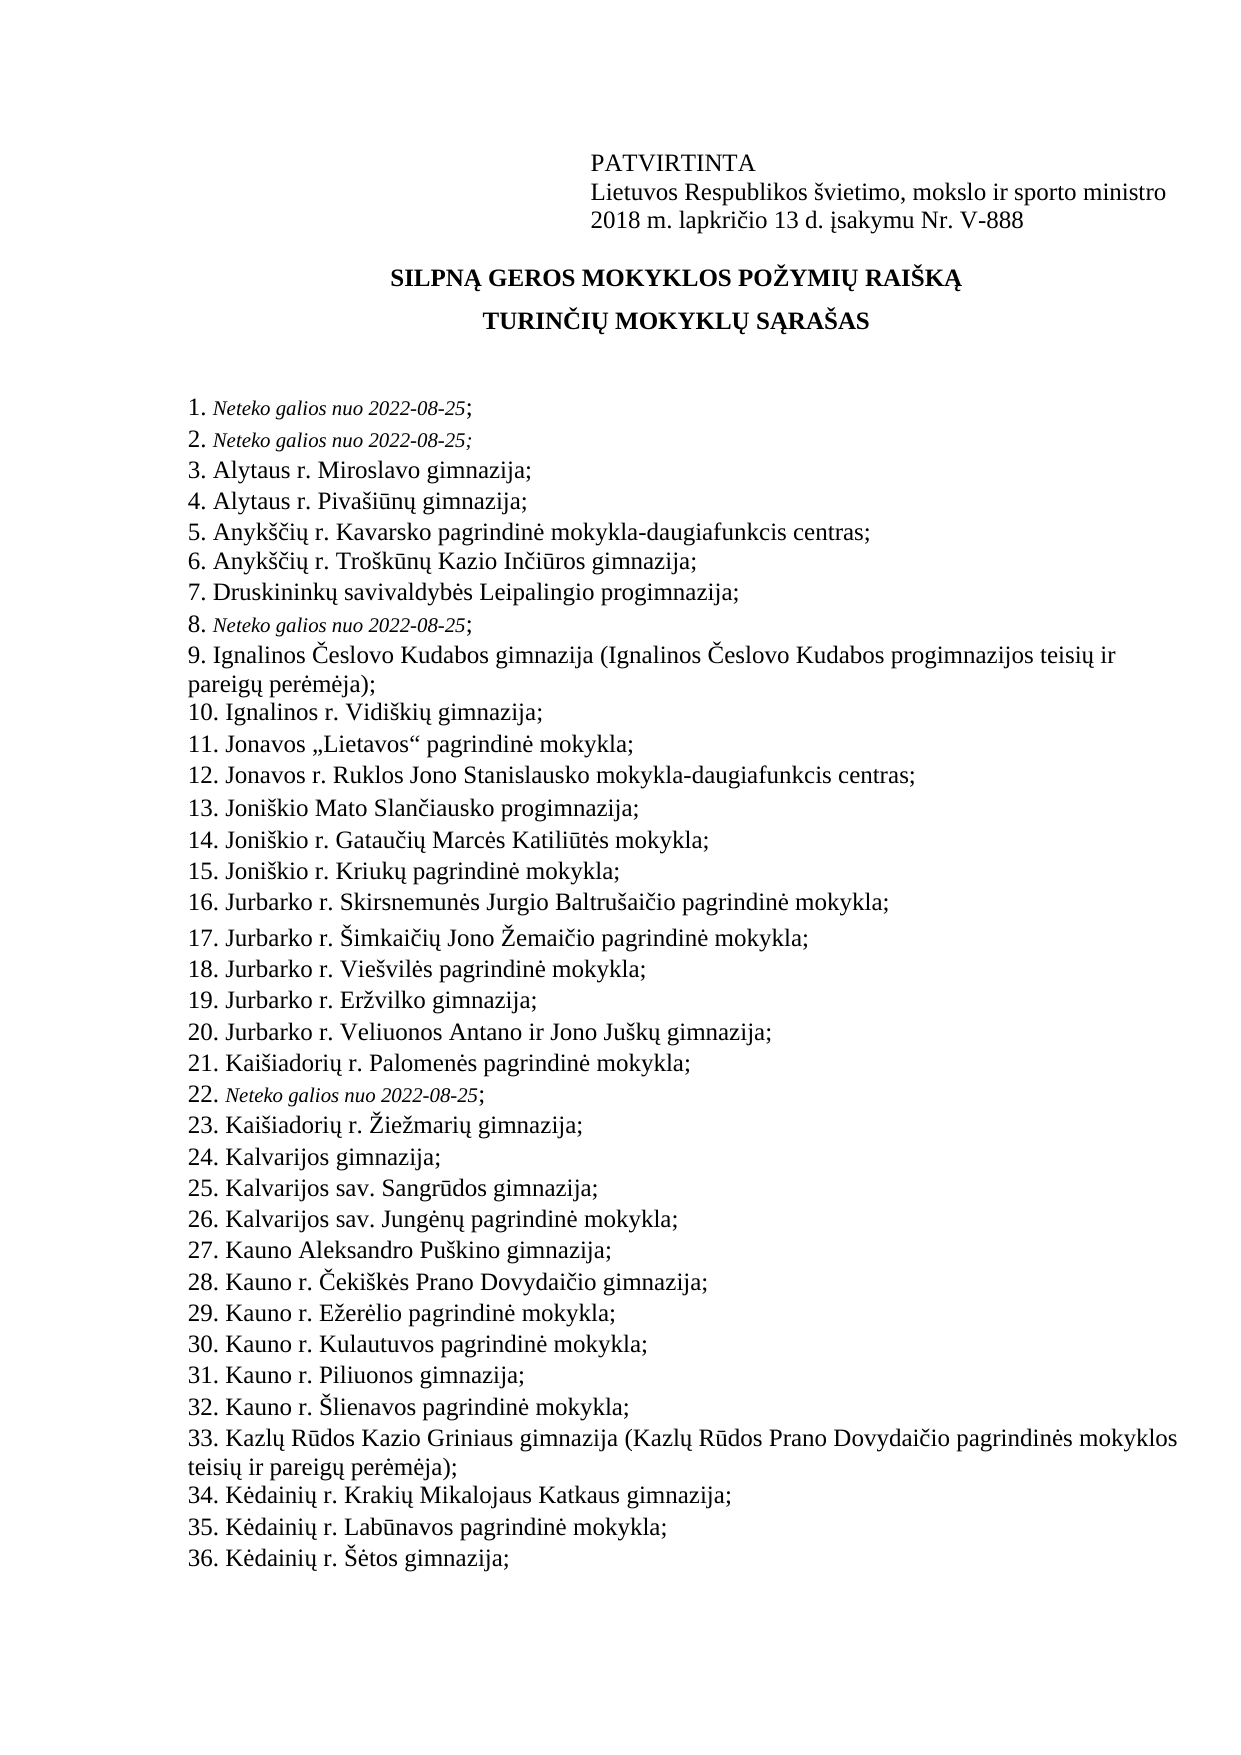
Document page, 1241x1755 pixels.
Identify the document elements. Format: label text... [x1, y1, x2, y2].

table_cell 32. Kauno r. Šlienavos pagrindinė mokykla; [176, 1392, 1192, 1423]
table_cell 18. Jurbarko r. Viešvilės pagrindinė mokykla; [176, 954, 1192, 985]
table_cell 6. Anykščių r. Troškūnų Kazio Inčiūros gimnazija; [176, 546, 1192, 577]
table_cell 28. Kauno r. Čekiškės Prano Dovydaičio gimnazija; [176, 1267, 1192, 1298]
table_cell 17. Jurbarko r. Šimkaičių Jono Žemaičio pagrindinė mokykla; [176, 923, 1192, 954]
table_cell 2. Neteko galios nuo 2022-08-25; [176, 424, 1192, 455]
table_cell 13. Joniškio Mato Slančiausko progimnazija; [176, 794, 1192, 825]
text TURINČIŲ MOKYKLŲ SĄRAŠAS [177, 306, 1182, 335]
table_cell 24. Kalvarijos gimnazija; [176, 1142, 1192, 1173]
table_cell 8. Neteko galios nuo 2022-08-25; [176, 609, 1192, 640]
table_cell 21. Kaišiadorių r. Palomenės pagrindinė mokykla; [176, 1048, 1192, 1079]
table_cell 12. Jonavos r. Ruklos Jono Stanislausko mokykla-daugiafunkcis centras; [176, 760, 1192, 793]
table_cell 25. Kalvarijos sav. Sangrūdos gimnazija; [176, 1173, 1192, 1204]
table_cell 19. Jurbarko r. Eržvilko gimnazija; [176, 985, 1192, 1017]
table_cell 33. Kazlų Rūdos Kazio Griniaus gimnazija (Kazlų Rūdos Prano Dovydaičio pagrindinės mokyklos teisių ir pareigų perėmėja); [176, 1423, 1192, 1480]
table_cell 16. Jurbarko r. Skirsnemunės Jurgio Baltrušaičio pagrindinė mokykla; [176, 887, 1192, 923]
table_cell 20. Jurbarko r. Veliuonos Antano ir Jono Juškų gimnazija; [176, 1017, 1192, 1048]
table_cell 3. Alytaus r. Miroslavo gimnazija; [176, 455, 1192, 486]
table_cell 15. Joniškio r. Kriukų pagrindinė mokykla; [176, 856, 1192, 887]
table_cell 5. Anykščių r. Kavarsko pagrindinė mokykla-daugiafunkcis centras; [176, 518, 1192, 546]
table_cell 35. Kėdainių r. Labūnavos pagrindinė mokykla; [176, 1512, 1192, 1543]
table_cell 26. Kalvarijos sav. Jungėnų pagrindinė mokykla; [176, 1204, 1192, 1235]
table_cell 10. Ignalinos r. Vidiškių gimnazija; [176, 698, 1192, 729]
text PATVIRTINTA [177, 148, 1182, 177]
table_cell 22. Neteko galios nuo 2022-08-25; [176, 1079, 1192, 1110]
table_cell 9. Ignalinos Česlovo Kudabos gimnazija (Ignalinos Česlovo Kudabos progimnazijos teisių ir pareigų perėmėja); [176, 640, 1192, 697]
text 2018 m. lapkričio 13 d. įsakymu Nr. V-888 [177, 206, 1182, 234]
table_cell 7. Druskininkų savivaldybės Leipalingio progimnazija; [176, 578, 1192, 609]
table_cell 29. Kauno r. Ežerėlio pagrindinė mokykla; [176, 1298, 1192, 1329]
table_cell 31. Kauno r. Piliuonos gimnazija; [176, 1360, 1192, 1392]
table_cell 34. Kėdainių r. Krakių Mikalojaus Katkaus gimnazija; [176, 1480, 1192, 1512]
table_header 1. Neteko galios nuo 2022-08-25; [176, 393, 1192, 424]
table_cell 4. Alytaus r. Pivašiūnų gimnazija; [176, 486, 1192, 517]
table_cell 36. Kėdainių r. Šėtos gimnazija; [176, 1543, 1192, 1574]
table_cell 30. Kauno r. Kulautuvos pagrindinė mokykla; [176, 1329, 1192, 1360]
table_cell 11. Jonavos „Lietavos“ pagrindinė mokykla; [176, 729, 1192, 760]
table_cell 27. Kauno Aleksandro Puškino gimnazija; [176, 1235, 1192, 1267]
text Lietuvos Respublikos švietimo, mokslo ir sporto ministro [177, 177, 1182, 206]
text SILPNĄ GEROS MOKYKLOS POŽYMIŲ RAIŠKĄ [177, 263, 1182, 292]
table_cell 14. Joniškio r. Gataučių Marcės Katiliūtės mokykla; [176, 825, 1192, 856]
table_cell 23. Kaišiadorių r. Žiežmarių gimnazija; [176, 1110, 1192, 1142]
